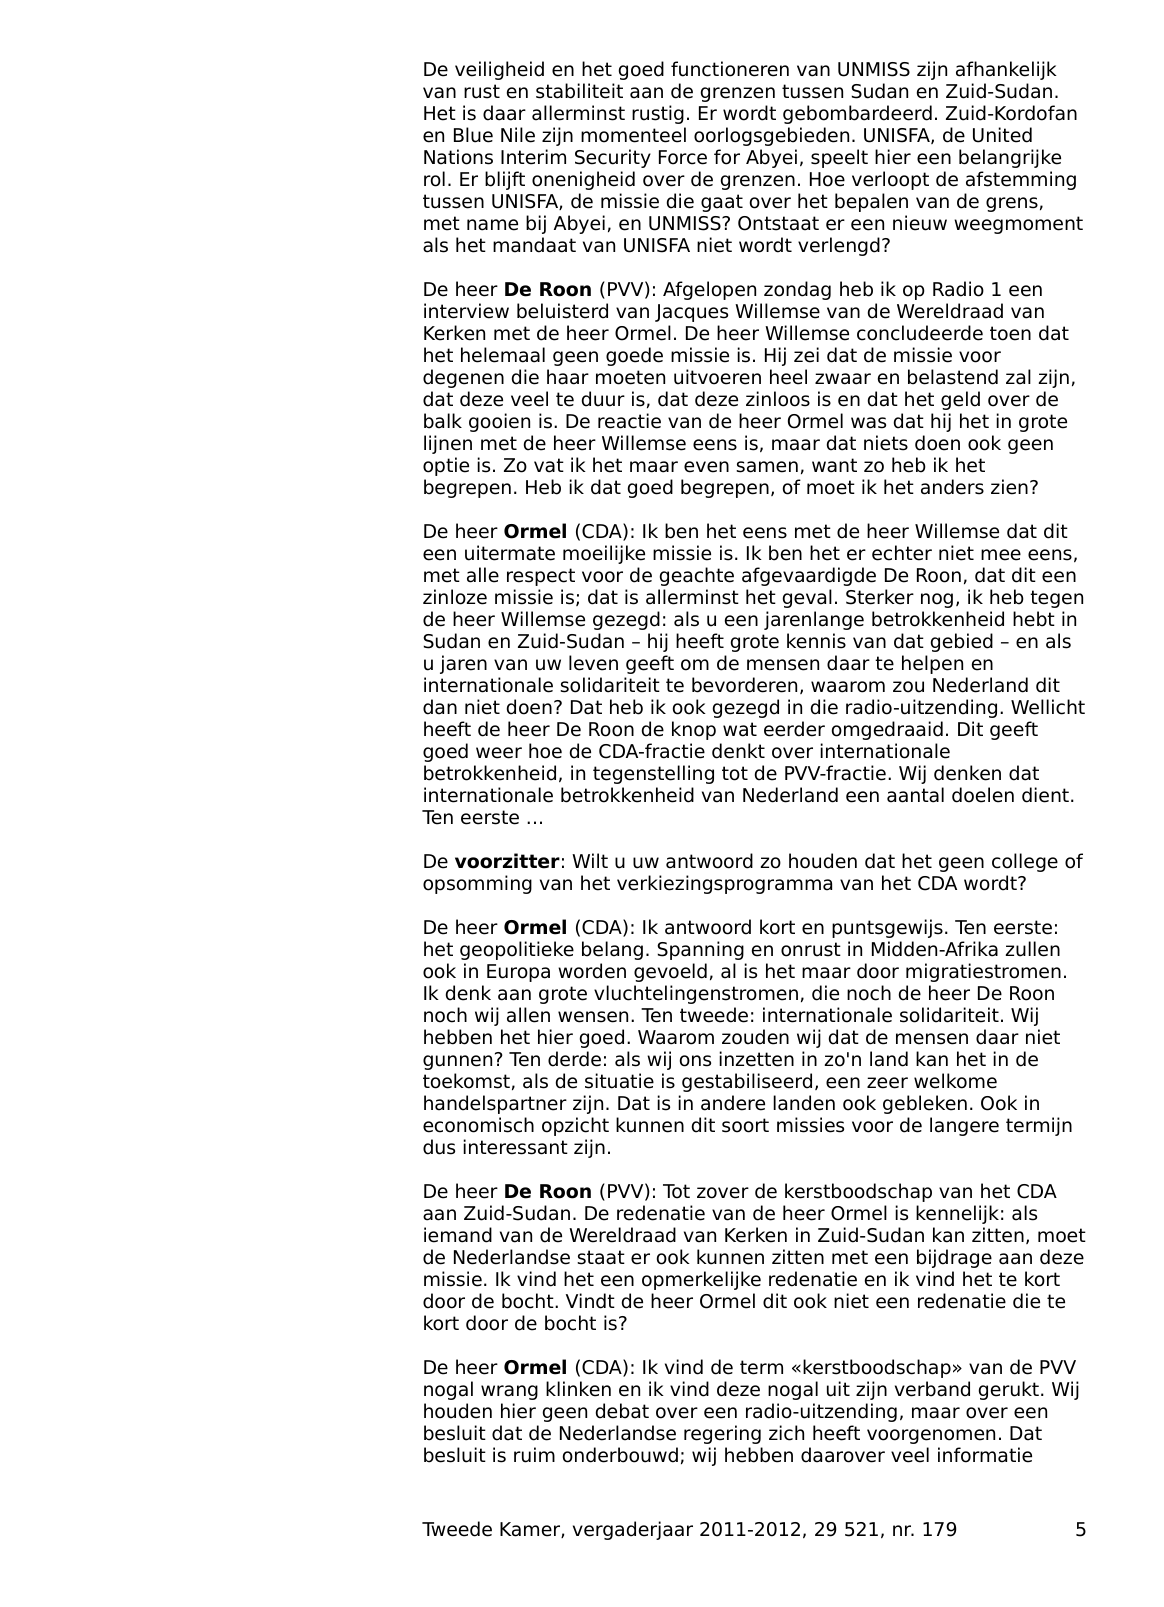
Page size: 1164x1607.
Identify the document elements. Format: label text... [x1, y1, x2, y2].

text De veiligheid en het goed functioneren van UNMISS zijn afhankelijk van rust en stabiliteit aan de grenzen tussen Sudan en Zuid-Sudan. Het is daar allerminst rustig. Er wordt gebombardeerd. Zuid-Kordofan en Blue Nile zijn momenteel oorlogsgebieden. UNISFA, de United Nations Interim Security Force for Abyei, speelt hier een belangrijke rol. Er blijft onenigheid over de grenzen. Hoe verloopt de afstemming tussen UNISFA, de missie die gaat over het bepalen van de grens, met name bij Abyei, en UNMISS? Ontstaat er een nieuw weegmoment als het mandaat van UNISFA niet wordt verlengd? [422, 59, 1087, 257]
text De voorzitter: Wilt u uw antwoord zo houden dat het geen college of opsomming van het verkiezingsprogramma van het CDA wordt? [422, 851, 1087, 895]
text De heer Ormel (CDA): Ik ben het eens met de heer Willemse dat dit een uitermate moeilijke missie is. Ik ben het er echter niet mee eens, met alle respect voor de geachte afgevaardigde De Roon, dat dit een zinloze missie is; dat is allerminst het geval. Sterker nog, ik heb tegen de heer Willemse gezegd: als u een jarenlange betrokkenheid hebt in Sudan en Zuid-Sudan – hij heeft grote kennis van dat gebied – en als u jaren van uw leven geeft om de mensen daar te helpen en internationale solidariteit te bevorderen, waarom zou Nederland dit dan niet doen? Dat heb ik ook gezegd in die radio-uitzending. Wellicht heeft de heer De Roon de knop wat eerder omgedraaid. Dit geeft goed weer hoe de CDA-fractie denkt over internationale betrokkenheid, in tegenstelling tot de PVV-fractie. Wij denken dat internationale betrokkenheid van Nederland een aantal doelen dient. Ten eerste ... [422, 521, 1087, 829]
text De heer Ormel (CDA): Ik vind de term «kerstboodschap» van de PVV nogal wrang klinken en ik vind deze nogal uit zijn verband gerukt. Wij houden hier geen debat over een radio-uitzending, maar over een besluit dat de Nederlandse regering zich heeft voorgenomen. Dat besluit is ruim onderbouwd; wij hebben daarover veel informatie [422, 1357, 1087, 1467]
text De heer De Roon (PVV): Afgelopen zondag heb ik op Radio 1 een interview beluisterd van Jacques Willemse van de Wereldraad van Kerken met de heer Ormel. De heer Willemse concludeerde toen dat het helemaal geen goede missie is. Hij zei dat de missie voor degenen die haar moeten uitvoeren heel zwaar en belastend zal zijn, dat deze veel te duur is, dat deze zinloos is en dat het geld over de balk gooien is. De reactie van de heer Ormel was dat hij het in grote lijnen met de heer Willemse eens is, maar dat niets doen ook geen optie is. Zo vat ik het maar even samen, want zo heb ik het begrepen. Heb ik dat goed begrepen, of moet ik het anders zien? [422, 279, 1087, 499]
text De heer Ormel (CDA): Ik antwoord kort en puntsgewijs. Ten eerste: het geopolitieke belang. Spanning en onrust in Midden-Afrika zullen ook in Europa worden gevoeld, al is het maar door migratiestromen. Ik denk aan grote vluchtelingenstromen, die noch de heer De Roon noch wij allen wensen. Ten tweede: internationale solidariteit. Wij hebben het hier goed. Waarom zouden wij dat de mensen daar niet gunnen? Ten derde: als wij ons inzetten in zo'n land kan het in de toekomst, als de situatie is gestabiliseerd, een zeer welkome handelspartner zijn. Dat is in andere landen ook gebleken. Ook in economisch opzicht kunnen dit soort missies voor de langere termijn dus interessant zijn. [422, 917, 1087, 1159]
text De heer De Roon (PVV): Tot zover de kerstboodschap van het CDA aan Zuid-Sudan. De redenatie van de heer Ormel is kennelijk: als iemand van de Wereldraad van Kerken in Zuid-Sudan kan zitten, moet de Nederlandse staat er ook kunnen zitten met een bijdrage aan deze missie. Ik vind het een opmerkelijke redenatie en ik vind het te kort door de bocht. Vindt de heer Ormel dit ook niet een redenatie die te kort door de bocht is? [422, 1181, 1087, 1335]
